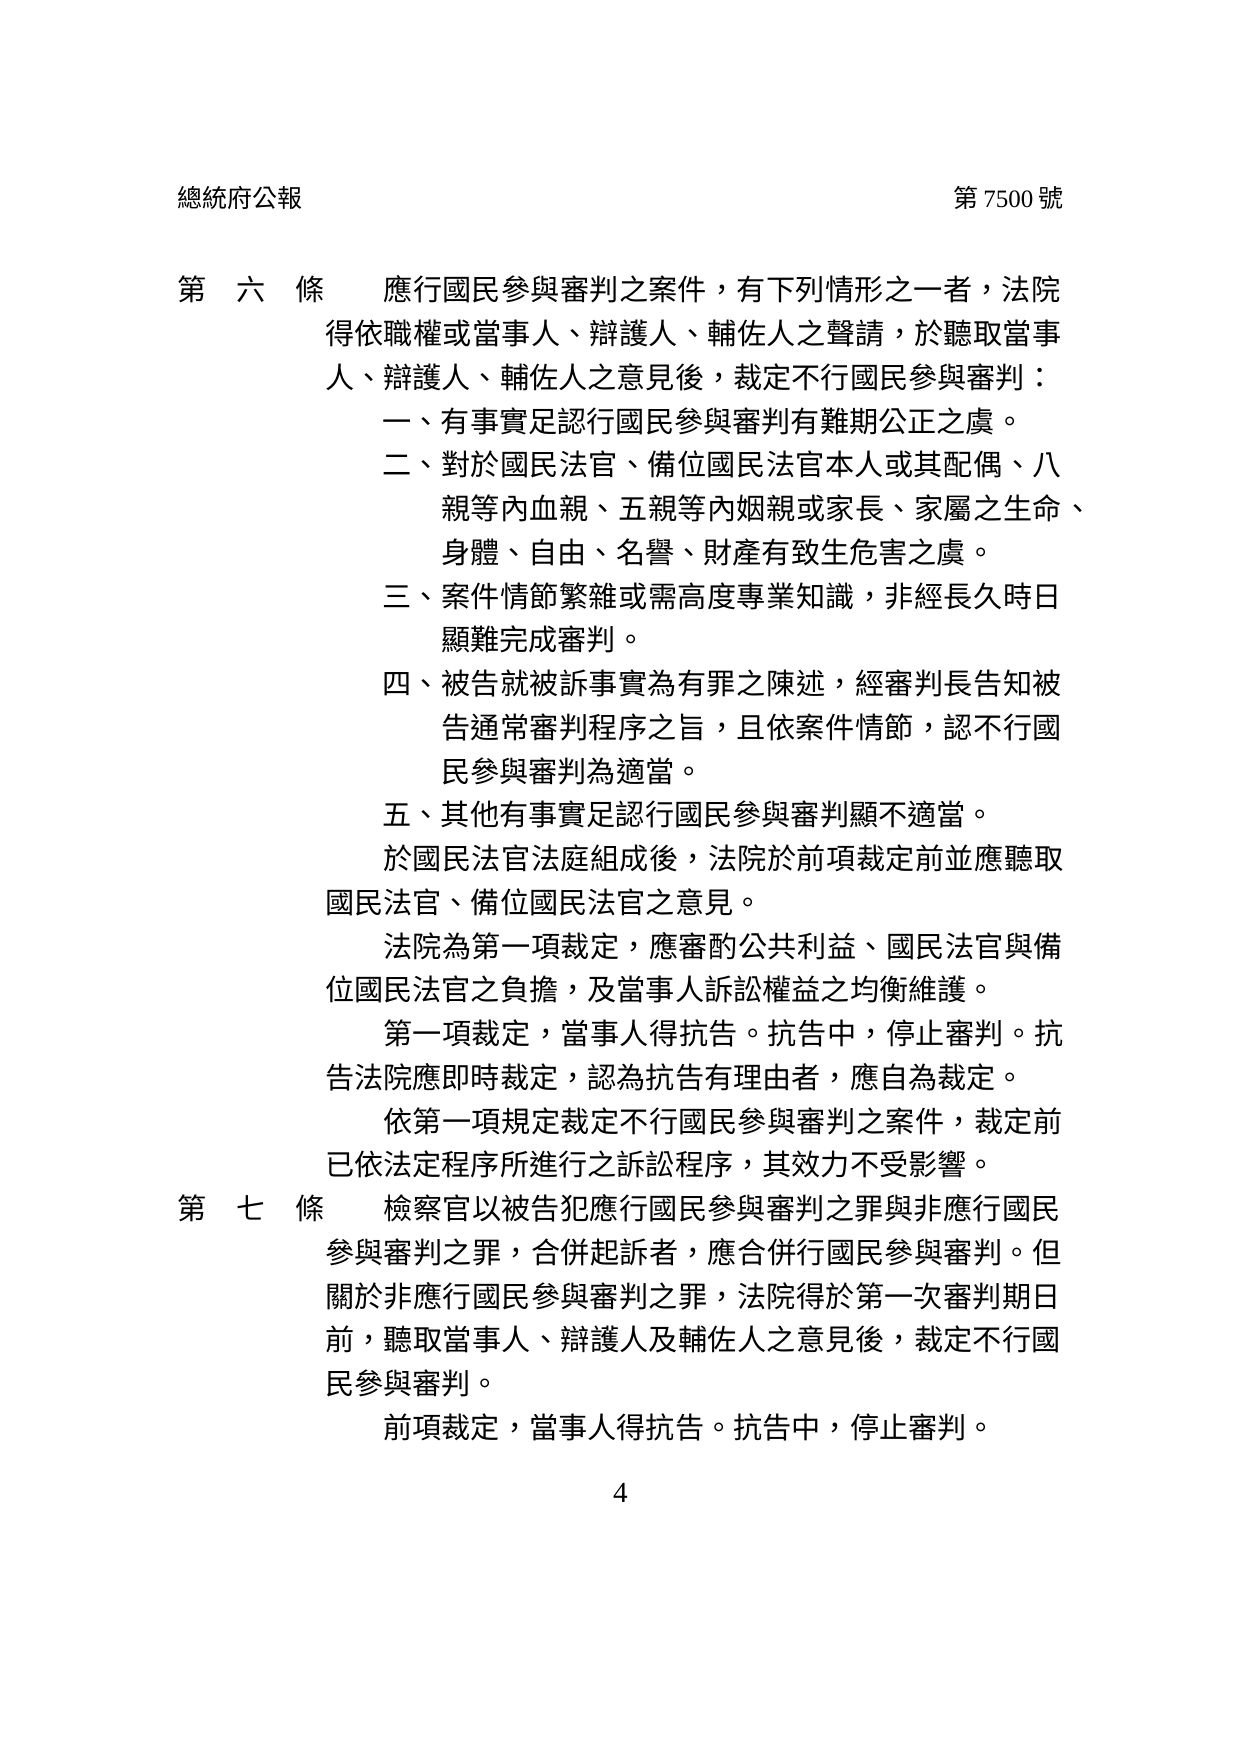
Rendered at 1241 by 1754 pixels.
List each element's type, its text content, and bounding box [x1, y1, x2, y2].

text 法院為第一項裁定，應審酌公共利益、國民法官與備位國民法官之負擔，及當事人訴訟權益之均衡維護。 [325, 922, 1063, 1009]
text 第一項裁定，當事人得抗告。抗告中，停止審判。抗告法院應即時裁定，認為抗告有理由者，應自為裁定。 [325, 1009, 1063, 1097]
text 前項裁定，當事人得抗告。抗告中，停止審判。 [325, 1403, 1063, 1447]
text 三、 案件情節繁雜或需高度專業知識，非經長久時日顯難完成審判。 [382, 572, 1063, 659]
text 於國民法官法庭組成後，法院於前項裁定前並應聽取國民法官、備位國民法官之意見。 [325, 834, 1063, 922]
text 依第一項規定裁定不行國民參與審判之案件，裁定前已依法定程序所進行之訴訟程序，其效力不受影響。 [325, 1097, 1063, 1184]
text 二、 對於國民法官、備位國民法官本人或其配偶、八親等內血親、五親等內姻親或家長、家屬之生命、身體、自由、名譽、財產有致生危害之虞。 [382, 441, 1063, 572]
text 第 七 條 檢察官以被告犯應行國民參與審判之罪與非應行國民參與審判之罪，合併起訴者，應合併行國民參與審判。但關於非應行國民參與審判之罪，法院得於第一次審判期日前，聽取當事人、辯護人及輔佐人之意見後，裁定不行國民參與審判。 [177, 1184, 1063, 1403]
text 五、其他有事實足認行國民參與審判顯不適當。 [382, 791, 1063, 834]
text 第 六 條 應行國民參與審判之案件，有下列情形之一者，法院得依職權或當事人、辯護人、輔佐人之聲請，於聽取當事人、辯護人、輔佐人之意見後，裁定不行國民參與審判： [177, 266, 1063, 397]
text 四、 被告就被訴事實為有罪之陳述，經審判長告知被告通常審判程序之旨，且依案件情節，認不行國民參與審判為適當。 [382, 659, 1063, 791]
text 一、有事實足認行國民參與審判有難期公正之虞。 [382, 397, 1063, 441]
